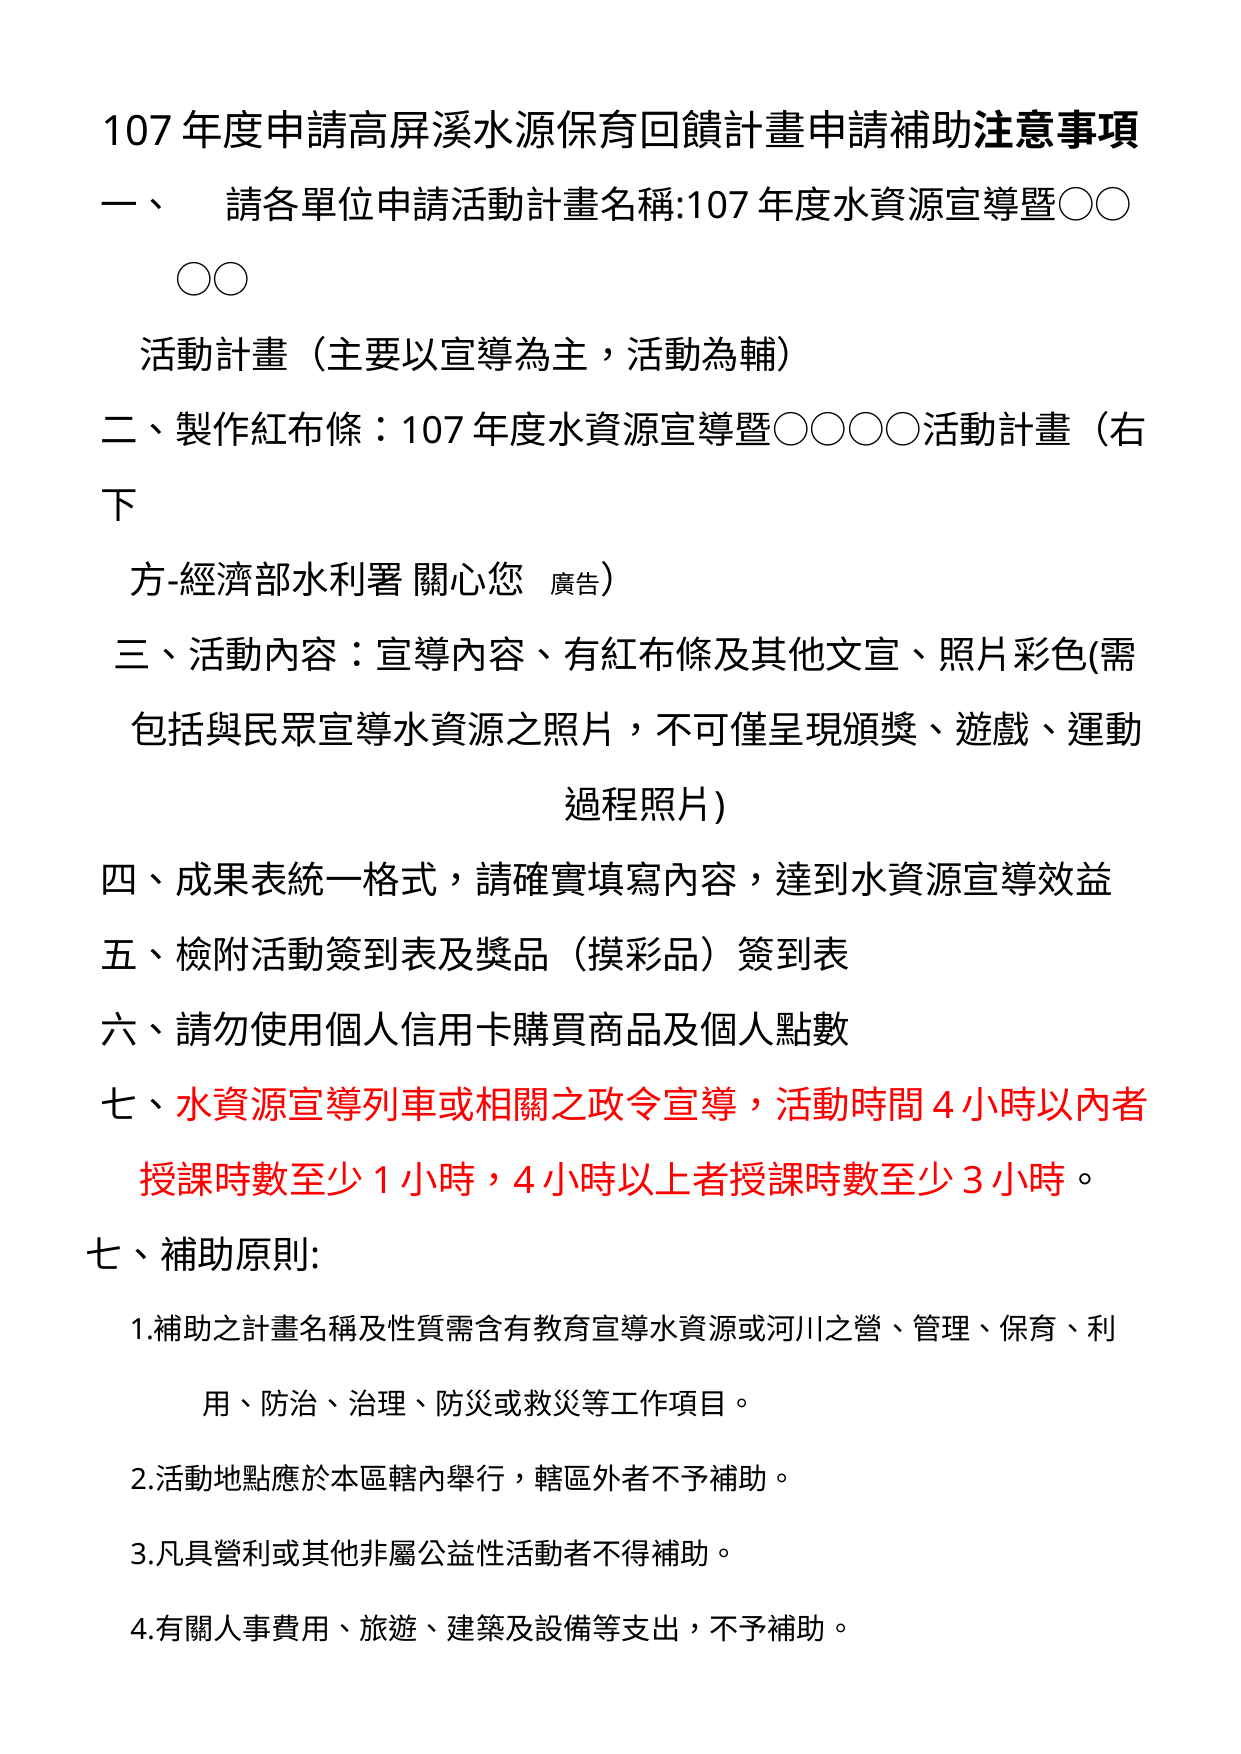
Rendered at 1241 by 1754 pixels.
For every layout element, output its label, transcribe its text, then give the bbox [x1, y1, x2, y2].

text 活動計畫（主要以宣導為主，活動為輔） [100, 314, 1165, 389]
text 107年度申請高屏溪水源保育回饋計畫申請補助注意事項 [75, 89, 1165, 164]
text 二、製作紅布條：107年度水資源宣導暨○○○○活動計畫（右 下 [100, 389, 1165, 539]
text 2.活動地點應於本區轄內舉行，轄區外者不予補助。 [100, 1439, 1165, 1514]
text 四、成果表統一格式，請確實填寫內容，達到水資源宣導效益 [100, 839, 1165, 914]
text 包括與民眾宣導水資源之照片，不可僅呈現頒獎、遊戲、運動 [75, 689, 1165, 764]
text 六、請勿使用個人信用卡購買商品及個人點數 [100, 989, 1165, 1064]
text 七、水資源宣導列車或相關之政令宣導，活動時間4小時以內者 [100, 1064, 1165, 1139]
text 七、補助原則: [75, 1214, 1165, 1289]
text 4.有關人事費用、旅遊、建築及設備等支出，不予補助。 [100, 1589, 1165, 1664]
text 1.補助之計畫名稱及性質需含有教育宣導水資源或河川之營、管理、保育、利 [100, 1289, 1165, 1364]
list 請各單位申請活動計畫名稱:107年度水資源宣導暨○○○○ [100, 164, 1165, 314]
text 方-經濟部水利署 關心您 廣告） [100, 539, 1165, 614]
text 用、防治、治理、防災或救災等工作項目。 [100, 1364, 1165, 1439]
text 過程照片) [75, 764, 1165, 839]
text 3.凡具營利或其他非屬公益性活動者不得補助。 [100, 1514, 1165, 1589]
text 授課時數至少1小時，4小時以上者授課時數至少3小時。 [100, 1139, 1165, 1214]
text 五、檢附活動簽到表及獎品（摸彩品）簽到表 [100, 914, 1165, 989]
text 三、活動內容：宣導內容、有紅布條及其他文宣、照片彩色(需 [75, 614, 1165, 689]
